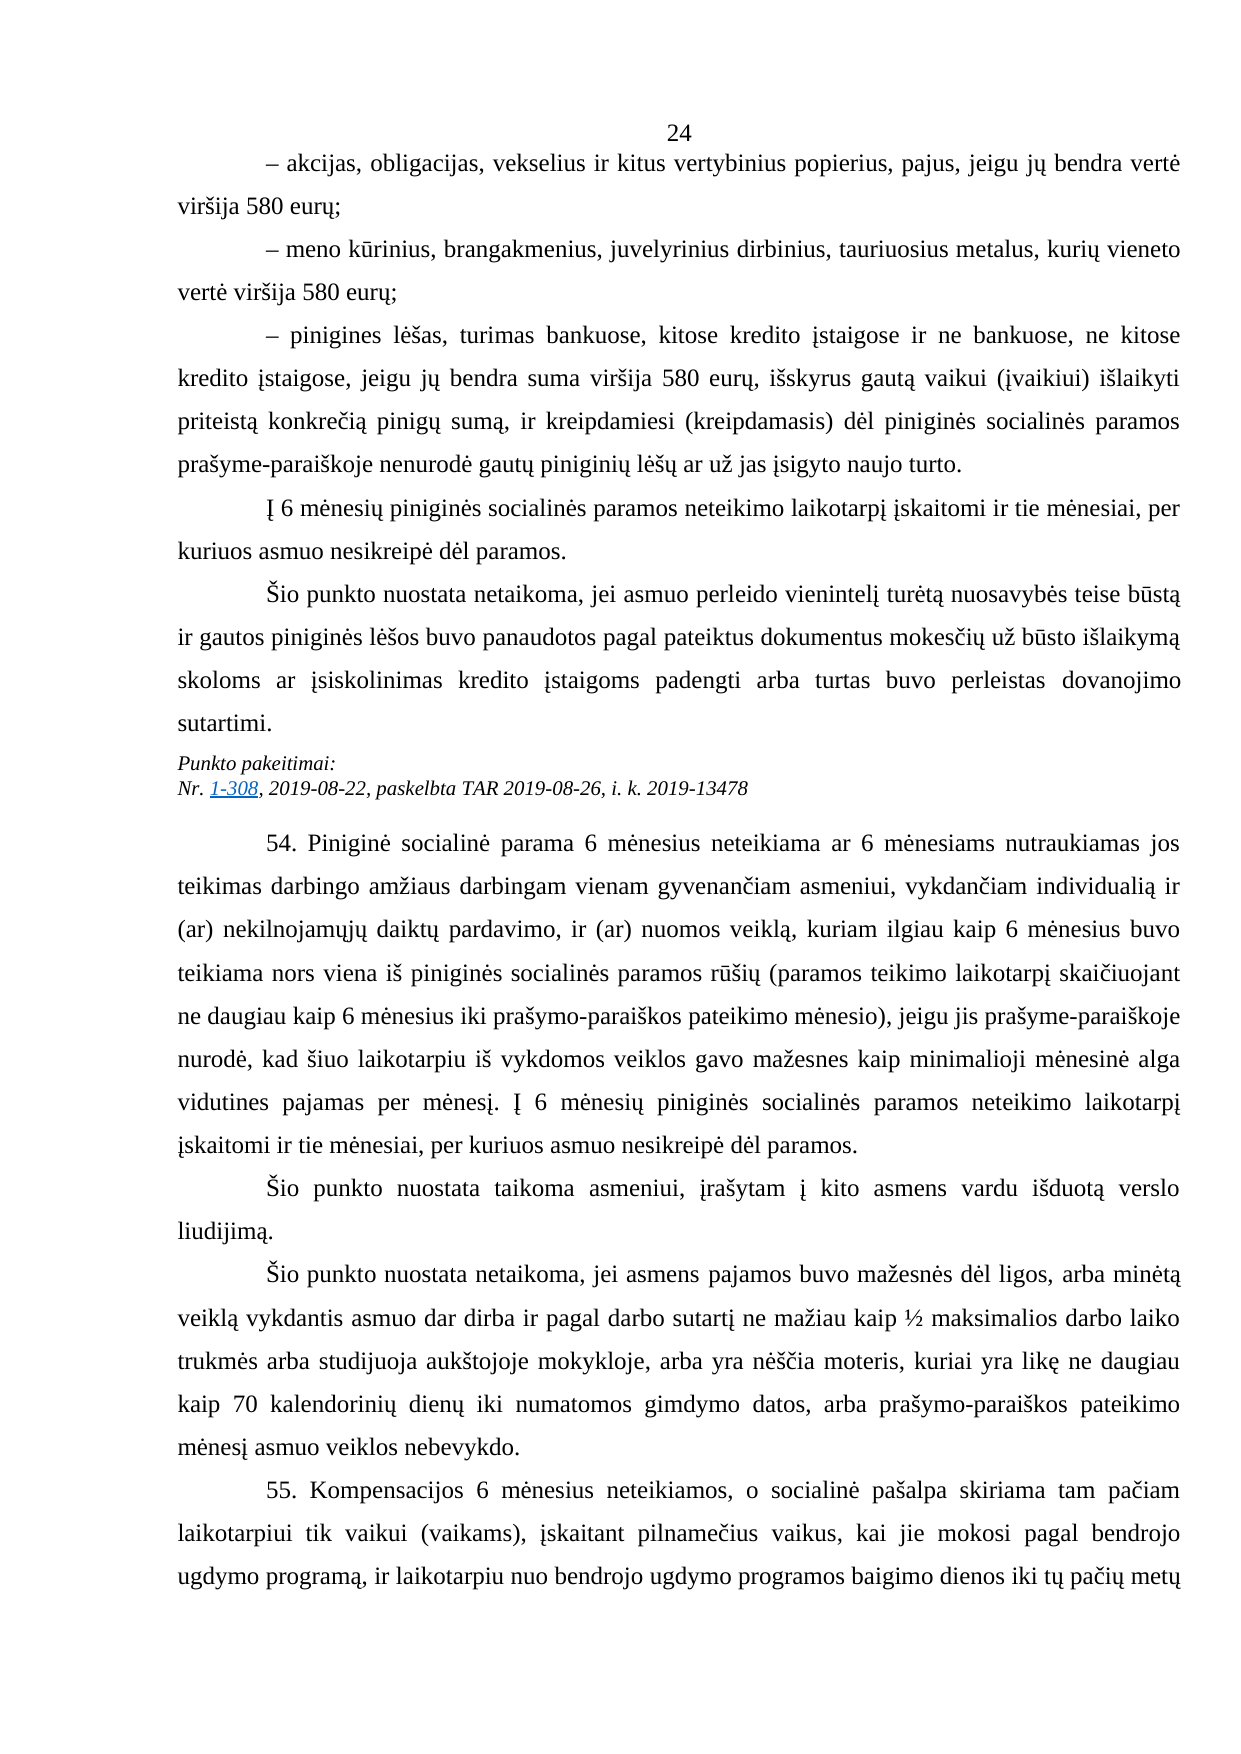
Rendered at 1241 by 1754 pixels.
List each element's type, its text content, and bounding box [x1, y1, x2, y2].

text Šio punkto nuostata taikoma asmeniui, įrašytam į kito asmens vardu išduotą verslo liudijimą. [177, 1173, 1181, 1245]
text Šio punkto nuostata netaikoma, jei asmens pajamos buvo mažesnės dėl ligos, arba minėtą veiklą vykdantis asmuo dar dirba ir pagal darbo sutartį ne mažiau kaip ½ maksimalios darbo laiko trukmės arba studijuoja aukštojoje mokykloje, arba yra nėščia moteris, kuriai yra likę ne daugiau kaip 70 kalendorinių dienų iki numatomos gimdymo datos, arba prašymo-paraiškos pateikimo mėnesį asmuo veiklos nebevykdo. [177, 1259, 1181, 1461]
text Punkto pakeitimai: [177, 751, 1181, 775]
text 55. Kompensacijos 6 mėnesius neteikiamos, o socialinė pašalpa skiriama tam pačiam laikotarpiui tik vaikui (vaikams), įskaitant pilnamečius vaikus, kai jie mokosi pagal bendrojo ugdymo programą, ir laikotarpiu nuo bendrojo ugdymo programos baigimo dienos iki tų pačių metų [177, 1475, 1181, 1590]
text – akcijas, obligacijas, vekselius ir kitus vertybinius popierius, pajus, jeigu jų bendra vertė viršija 580 eurų; [177, 148, 1181, 219]
text – meno kūrinius, brangakmenius, juvelyrinius dirbinius, tauriuosius metalus, kurių vieneto vertė viršija 580 eurų; [177, 234, 1181, 306]
text 54. Piniginė socialinė parama 6 mėnesius neteikiama ar 6 mėnesiams nutraukiamas jos teikimas darbingo amžiaus darbingam vienam gyvenančiam asmeniui, vykdančiam individualią ir (ar) nekilnojamųjų daiktų pardavimo, ir (ar) nuomos veiklą, kuriam ilgiau kaip 6 mėnesius buvo teikiama nors viena iš piniginės socialinės paramos rūšių (paramos teikimo laikotarpį skaičiuojant ne daugiau kaip 6 mėnesius iki prašymo-paraiškos pateikimo mėnesio), jeigu jis prašyme-paraiškoje nurodė, kad šiuo laikotarpiu iš vykdomos veiklos gavo mažesnes kaip minimalioji mėnesinė alga vidutines pajamas per mėnesį. Į 6 mėnesių piniginės socialinės paramos neteikimo laikotarpį įskaitomi ir tie mėnesiai, per kuriuos asmuo nesikreipė dėl paramos. [177, 828, 1181, 1159]
text Į 6 mėnesių piniginės socialinės paramos neteikimo laikotarpį įskaitomi ir tie mėnesiai, per kuriuos asmuo nesikreipė dėl paramos. [177, 493, 1181, 564]
text – pinigines lėšas, turimas bankuose, kitose kredito įstaigose ir ne bankuose, ne kitose kredito įstaigose, jeigu jų bendra suma viršija 580 eurų, išskyrus gautą vaikui (įvaikiui) išlaikyti priteistą konkrečią pinigų sumą, ir kreipdamiesi (kreipdamasis) dėl piniginės socialinės paramos prašyme-paraiškoje nenurodė gautų piniginių lėšų ar už jas įsigyto naujo turto. [177, 320, 1181, 478]
text Nr. 1-308, 2019-08-22, paskelbta TAR 2019-08-26, i. k. 2019-13478 [177, 775, 1181, 799]
text Šio punkto nuostata netaikoma, jei asmuo perleido vienintelį turėtą nuosavybės teise būstą ir gautos piniginės lėšos buvo panaudotos pagal pateiktus dokumentus mokesčių už būsto išlaikymą skoloms ar įsiskolinimas kredito įstaigoms padengti arba turtas buvo perleistas dovanojimo sutartimi. [177, 579, 1181, 737]
